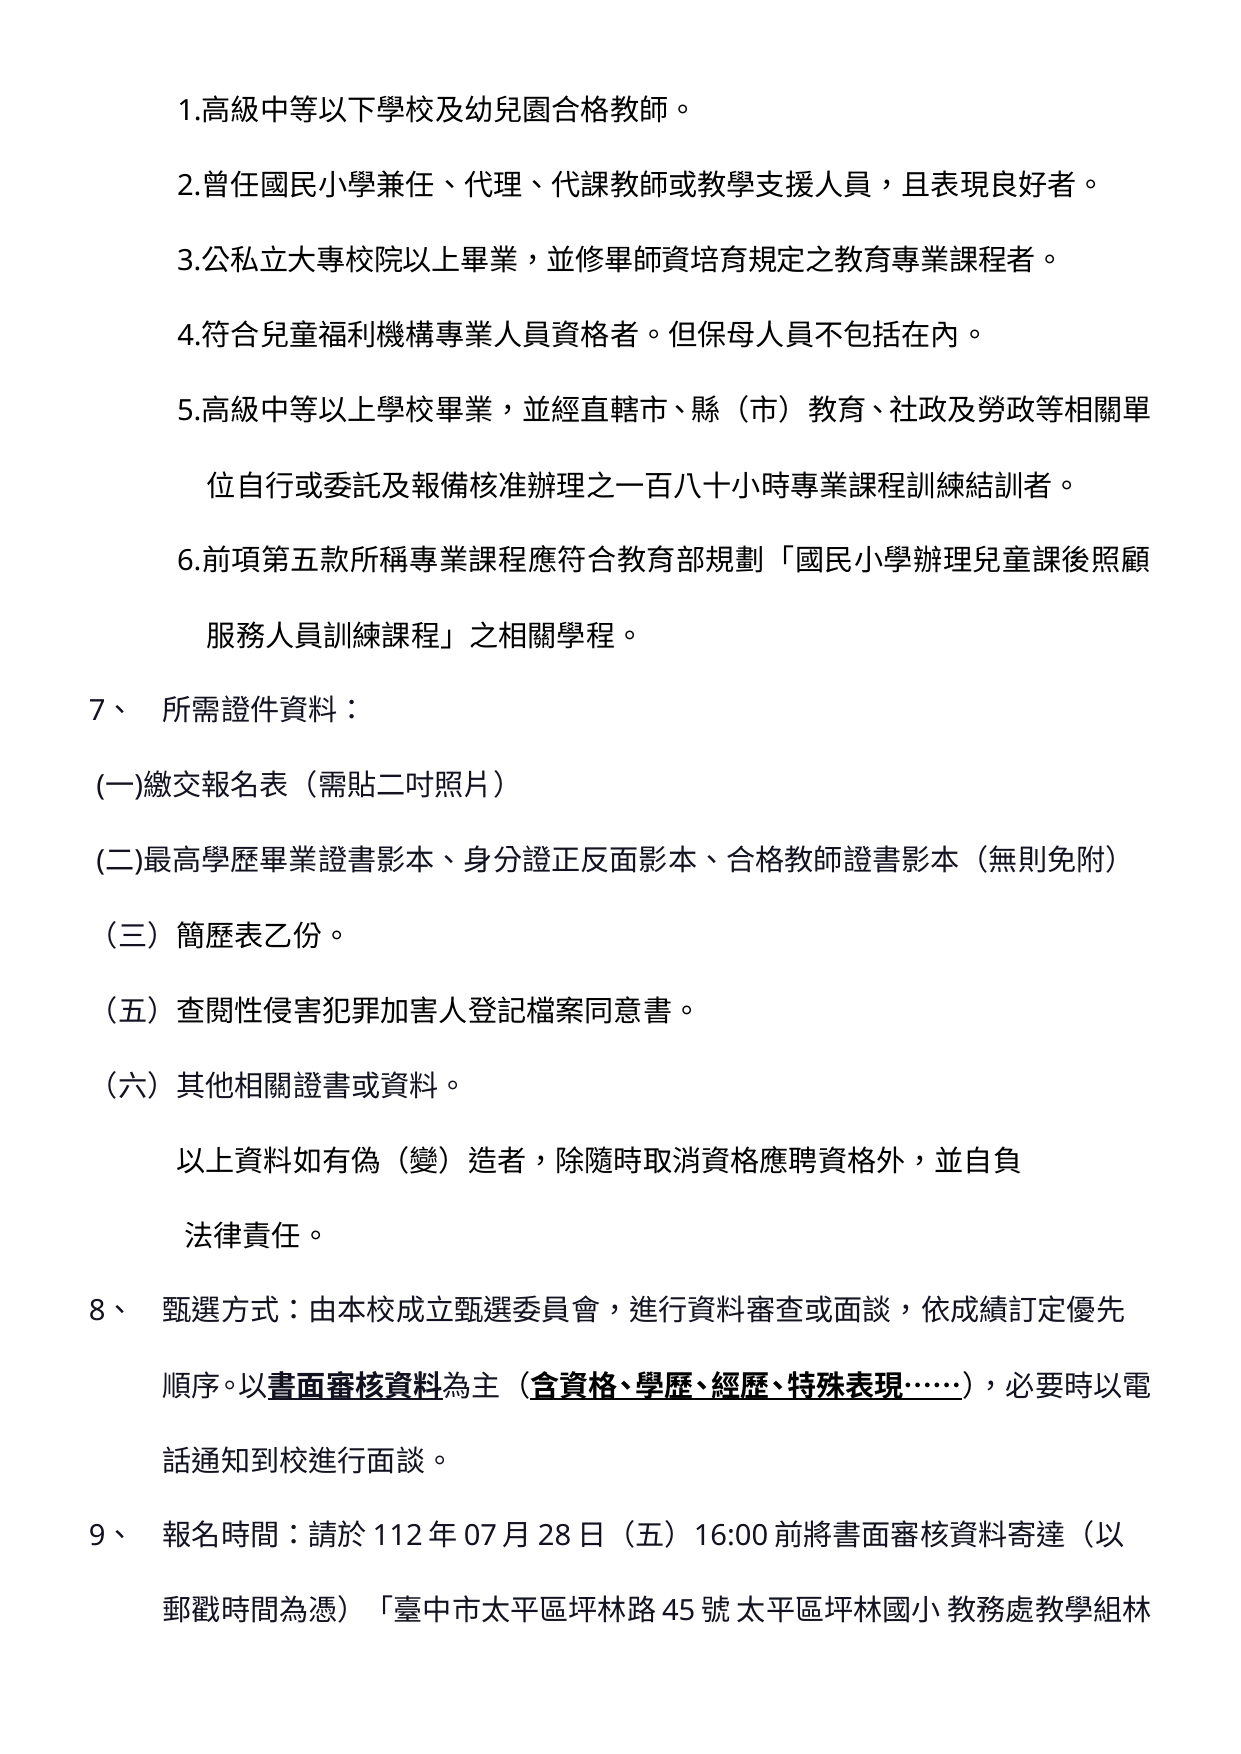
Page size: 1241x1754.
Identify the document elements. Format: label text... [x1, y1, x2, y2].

text 4.符合兒童福利機構專業人員資格者。但保母人員不包括在內。 [89, 296, 1152, 371]
text （三）簡歷表乙份。 [89, 896, 1152, 971]
text 3.公私立大專校院以上畢業，並修畢師資培育規定之教育專業課程者。 [177, 221, 1152, 296]
text 以上資料如有偽（變）造者，除隨時取消資格應聘資格外，並自負 [89, 1121, 1152, 1196]
list 所需證件資料： [89, 671, 1152, 746]
list 報名時間：請於112年07月28日（五）16:00前將書面審核資料寄達（以郵戳時間為憑）「臺中市太平區坪林路45號 太平區坪林國小 教務處教學組林 [89, 1496, 1152, 1646]
text (一)繳交報名表（需貼二吋照片） [89, 746, 1152, 821]
text 5.高級中等以上學校畢業，並經直轄市、縣（市）教育、社政及勞政等相關單位自行或委託及報備核准辦理之一百八十小時專業課程訓練結訓者。 [177, 371, 1152, 521]
text 6.前項第五款所稱專業課程應符合教育部規劃「國民小學辦理兒童課後照顧服務人員訓練課程」之相關學程。 [177, 521, 1152, 671]
text 1.高級中等以下學校及幼兒園合格教師。 [89, 71, 1152, 146]
text (二)最高學歷畢業證書影本、身分證正反面影本、合格教師證書影本（無則免附） [89, 821, 1152, 896]
text （六）其他相關證書或資料。 [89, 1046, 1152, 1121]
text 2.曾任國民小學兼任、代理、代課教師或教學支援人員，且表現良好者。 [177, 146, 1152, 221]
text 法律責任。 [184, 1196, 1152, 1271]
list 甄選方式：由本校成立甄選委員會，進行資料審查或面談，依成績訂定優先順序。以書面審核資料為主（含資格、學歷、經歷、特殊表現……），必要時以電話通知到校進行面談。 [89, 1271, 1152, 1496]
text （五）查閱性侵害犯罪加害人登記檔案同意書。 [89, 971, 1152, 1046]
